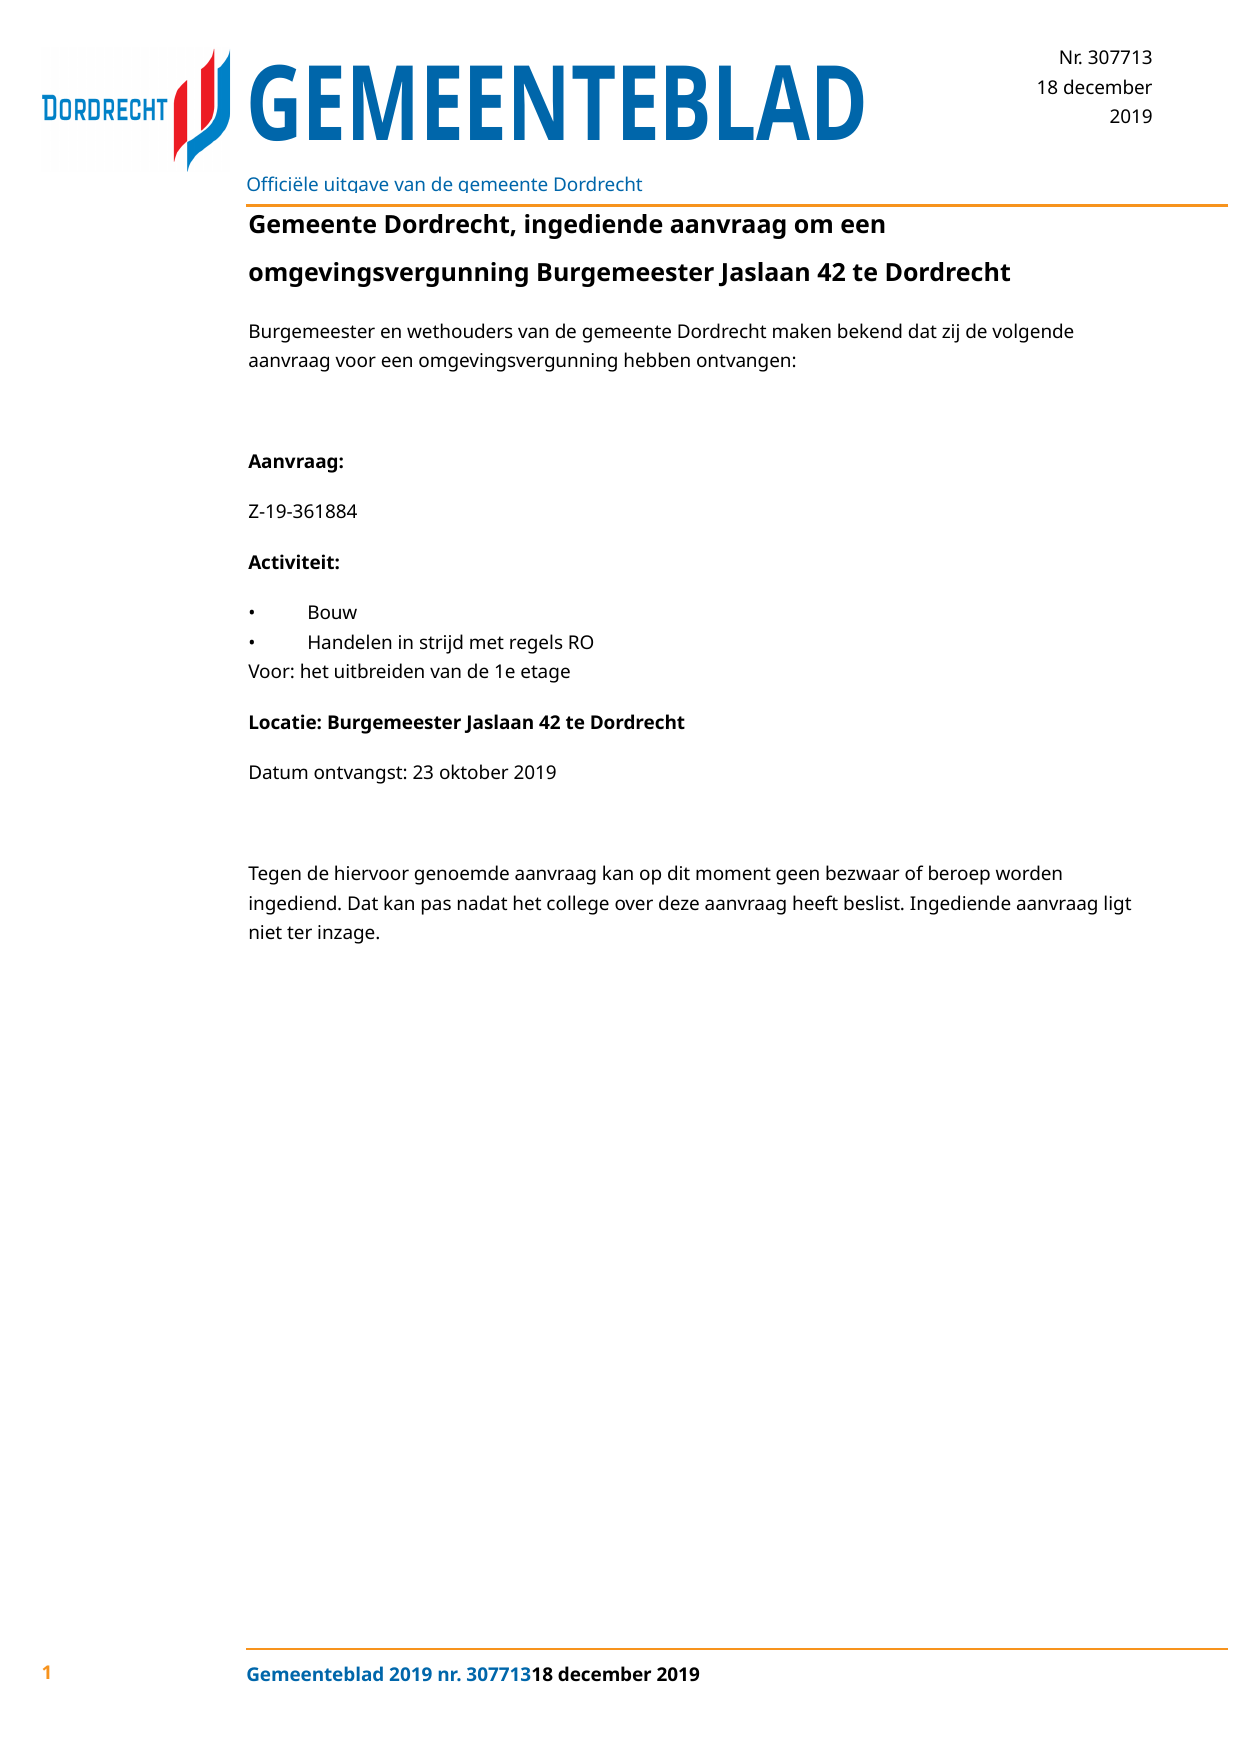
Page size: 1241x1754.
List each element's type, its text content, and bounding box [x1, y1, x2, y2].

text Aanvraag: [248, 448, 1152, 474]
picture [41, 47, 231, 172]
text Tegen de hiervoor genoemde aanvraag kan op dit moment geen bezwaar of beroep worden ingediend. Dat kan pas nadat het college over deze aanvraag heeft beslist. Ingediende aanvraag ligt niet ter inzage. [248, 860, 1152, 945]
text Activiteit: [248, 549, 1152, 575]
list Bouw [248, 599, 1152, 625]
text Voor: het uitbreiden van de 1e etage [248, 659, 1152, 684]
text Gemeente Dordrecht, ingediende aanvraag om een omgevingsvergunning Burgemeester Jaslaan 42 te Dordrecht [248, 207, 1152, 288]
list Handelen in strijd met regels RO [248, 629, 1152, 655]
text Datum ontvangst: 23 oktober 2019 [248, 759, 1152, 785]
text Burgemeester en wethouders van de gemeente Dordrecht maken bekend dat zij de volgende aanvraag voor een omgevingsvergunning hebben ontvangen: [248, 318, 1152, 373]
text Z-19-361884 [248, 499, 1152, 524]
text Locatie: Burgemeester Jaslaan 42 te Dordrecht [248, 709, 1152, 735]
